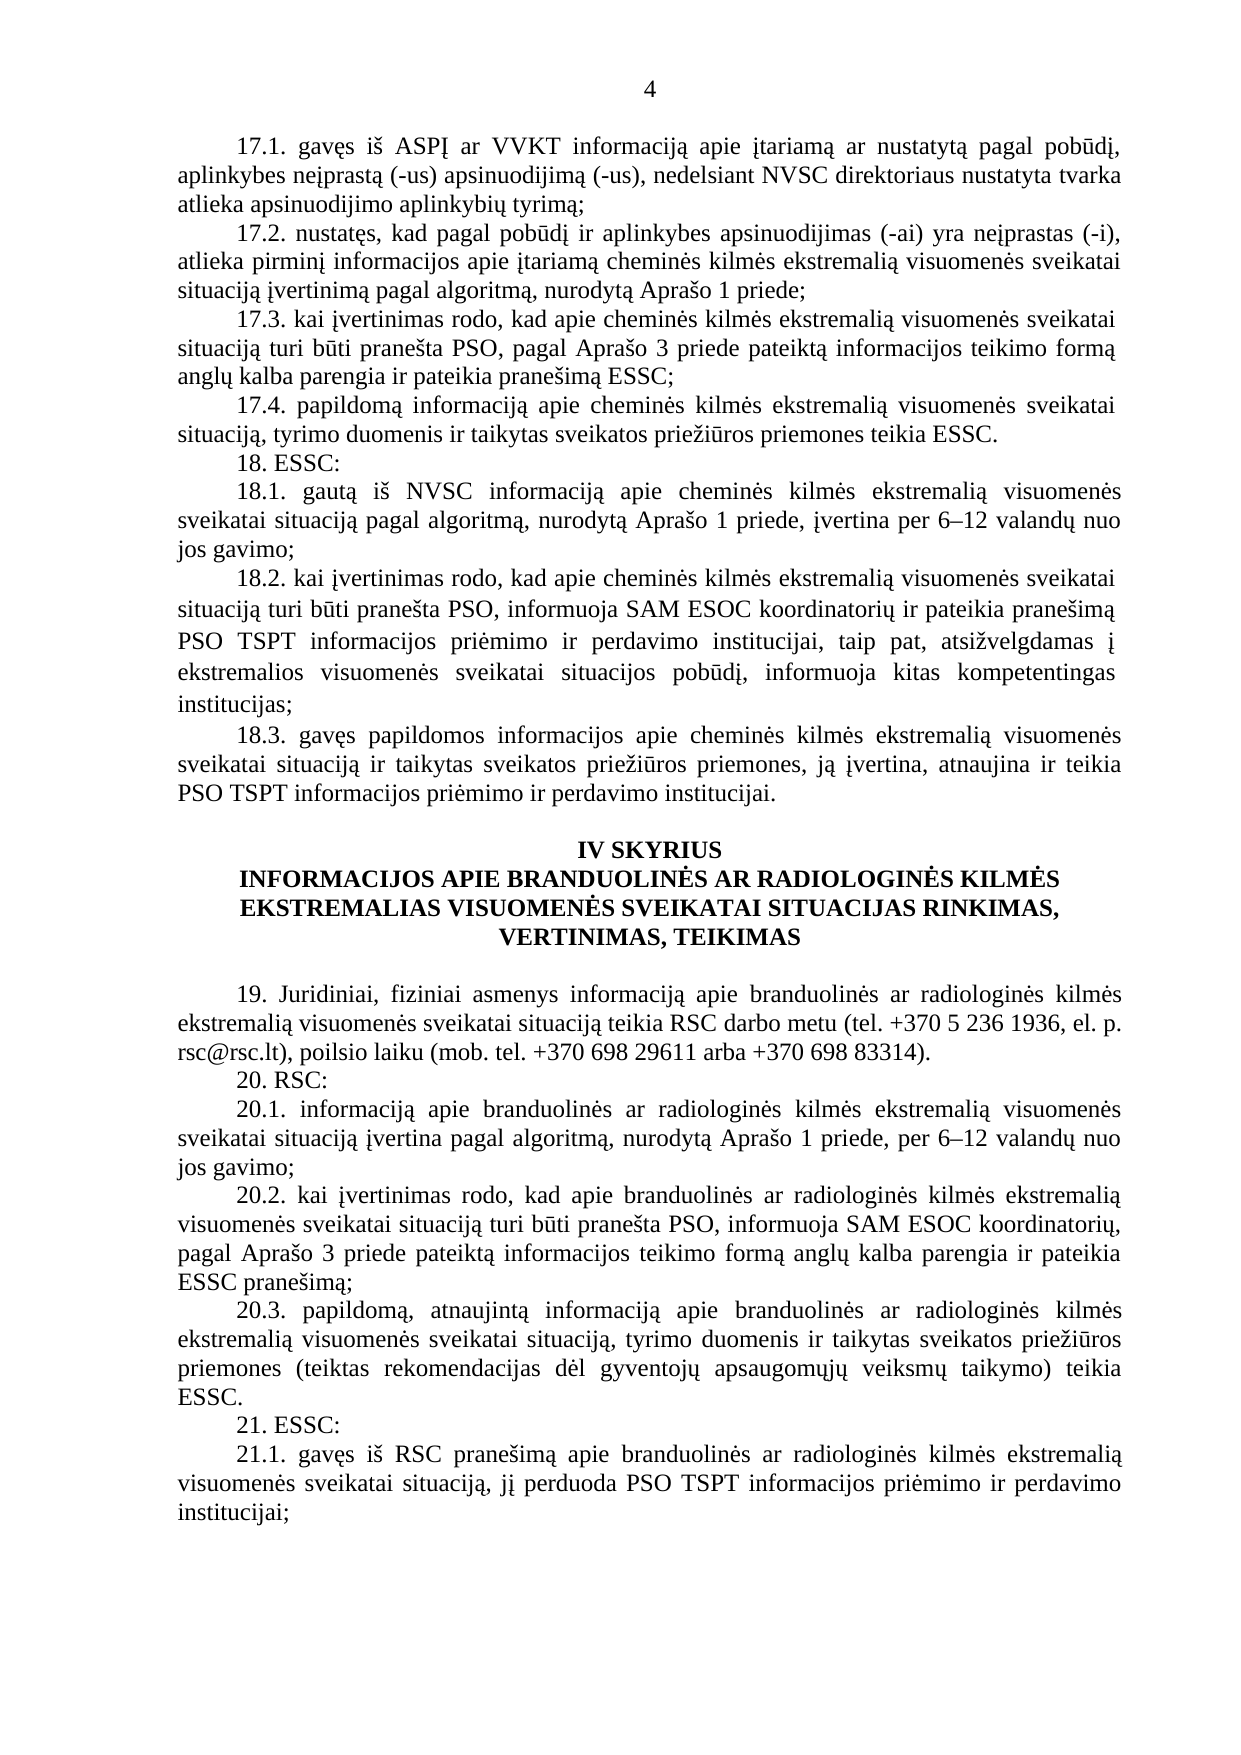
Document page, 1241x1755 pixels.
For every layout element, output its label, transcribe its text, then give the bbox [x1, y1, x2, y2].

text 17.4. papildomą informaciją apie cheminės kilmės ekstremalią visuomenės sveikatai situaciją, tyrimo duomenis ir taikytas sveikatos priežiūros priemones teikia ESSC. [177, 390, 1116, 448]
text 20. RSC: [177, 1065, 1122, 1094]
text 21.1. gavęs iš RSC pranešimą apie branduolinės ar radiologinės kilmės ekstremalią visuomenės sveikatai situaciją, jį perduoda PSO TSPT informacijos priėmimo ir perdavimo institucijai; [177, 1439, 1122, 1525]
text 18. ESSC: [177, 448, 1122, 476]
text IV SKYRIUS [177, 835, 1122, 864]
text 17.2. nustatęs, kad pagal pobūdį ir aplinkybes apsinuodijimas (-ai) yra neįprastas (-i), atlieka pirminį informacijos apie įtariamą cheminės kilmės ekstremalią visuomenės sveikatai situaciją įvertinimą pagal algoritmą, nurodytą Aprašo 1 priede; [177, 218, 1122, 304]
text 20.2. kai įvertinimas rodo, kad apie branduolinės ar radiologinės kilmės ekstremalią visuomenės sveikatai situaciją turi būti pranešta PSO, informuoja SAM ESOC koordinatorių, pagal Aprašo 3 priede pateiktą informacijos teikimo formą anglų kalba parengia ir pateikia ESSC pranešimą; [177, 1180, 1122, 1295]
text 17.1. gavęs iš ASPĮ ar VVKT informaciją apie įtariamą ar nustatytą pagal pobūdį, aplinkybes neįprastą (-us) apsinuodijimą (-us), nedelsiant NVSC direktoriaus nustatyta tvarka atlieka apsinuodijimo aplinkybių tyrimą; [177, 131, 1122, 218]
text 21. ESSC: [177, 1410, 1122, 1439]
text 19. Juridiniai, fiziniai asmenys informaciją apie branduolinės ar radiologinės kilmės ekstremalią visuomenės sveikatai situaciją teikia RSC darbo metu (tel. +370 5 236 1936, el. p. rsc@rsc.lt), poilsio laiku (mob. tel. +370 698 29611 arba +370 698 83314). [177, 979, 1122, 1065]
text 18.2. kai įvertinimas rodo, kad apie cheminės kilmės ekstremalią visuomenės sveikatai situaciją turi būti pranešta PSO, informuoja SAM ESOC koordinatorių ir pateikia pranešimą PSO TSPT informacijos priėmimo ir perdavimo institucijai, taip pat, atsižvelgdamas į ekstremalios visuomenės sveikatai situacijos pobūdį, informuoja kitas kompetentingas institucijas; [177, 563, 1116, 718]
text 18.3. gavęs papildomos informacijos apie cheminės kilmės ekstremalią visuomenės sveikatai situaciją ir taikytas sveikatos priežiūros priemones, ją įvertina, atnaujina ir teikia PSO TSPT informacijos priėmimo ir perdavimo institucijai. [177, 720, 1122, 807]
text 20.3. papildomą, atnaujintą informaciją apie branduolinės ar radiologinės kilmės ekstremalią visuomenės sveikatai situaciją, tyrimo duomenis ir taikytas sveikatos priežiūros priemones (teiktas rekomendacijas dėl gyventojų apsaugomųjų veiksmų taikymo) teikia ESSC. [177, 1295, 1122, 1410]
text 18.1. gautą iš NVSC informaciją apie cheminės kilmės ekstremalią visuomenės sveikatai situaciją pagal algoritmą, nurodytą Aprašo 1 priede, įvertina per 6–12 valandų nuo jos gavimo; [177, 476, 1122, 563]
text INFORMACIJOS APIE BRANDUOLINĖS AR RADIOLOGINĖS KILMĖS EKSTREMALIAS VISUOMENĖS SVEIKATAI SITUACIJAS RINKIMAS, VERTINIMAS, TEIKIMAS [177, 864, 1122, 950]
text 17.3. kai įvertinimas rodo, kad apie cheminės kilmės ekstremalią visuomenės sveikatai situaciją turi būti pranešta PSO, pagal Aprašo 3 priede pateiktą informacijos teikimo formą anglų kalba parengia ir pateikia pranešimą ESSC; [177, 304, 1116, 390]
text 20.1. informaciją apie branduolinės ar radiologinės kilmės ekstremalią visuomenės sveikatai situaciją įvertina pagal algoritmą, nurodytą Aprašo 1 priede, per 6–12 valandų nuo jos gavimo; [177, 1094, 1122, 1180]
